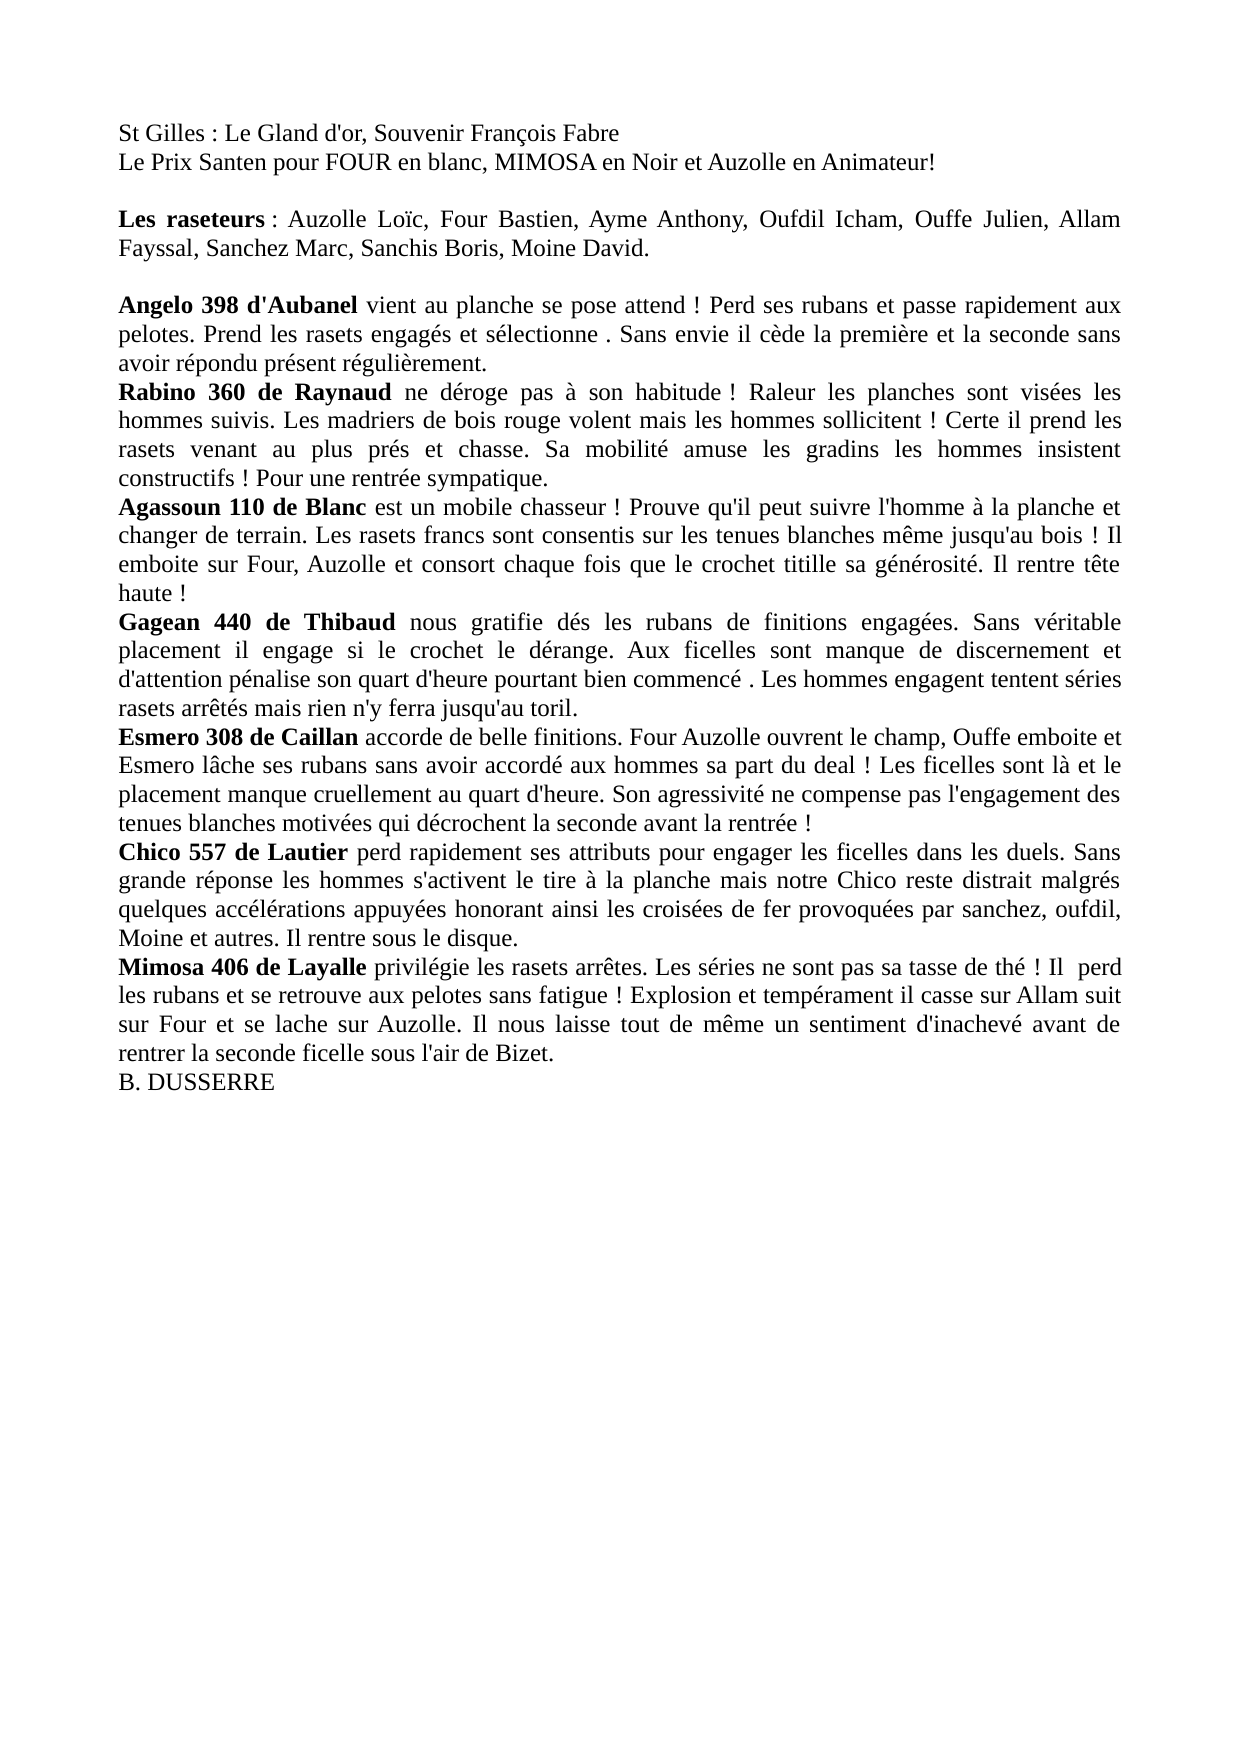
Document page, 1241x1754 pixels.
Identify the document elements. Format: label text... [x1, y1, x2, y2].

text Les raseteurs : Auzolle Loïc, Four Bastien, Ayme Anthony, Oufdil Icham, Ouffe Julien, Allam Fayssal, Sanchez Marc, Sanchis Boris, Moine David. [118, 204, 1122, 262]
text Le Prix Santen pour FOUR en blanc, MIMOSA en Noir et Auzolle en Animateur! [118, 147, 1122, 176]
text Agassoun 110 de Blanc est un mobile chasseur ! Prouve qu'il peut suivre l'homme à la planche et changer de terrain. Les rasets francs sont consentis sur les tenues blanches même jusqu'au bois ! Il emboite sur Four, Auzolle et consort chaque fois que le crochet titille sa générosité. Il rentre tête haute ! [118, 492, 1122, 607]
text Mimosa 406 de Layalle privilégie les rasets arrêtes. Les séries ne sont pas sa tasse de thé ! Il perd les rubans et se retrouve aux pelotes sans fatigue ! Explosion et tempérament il casse sur Allam suit sur Four et se lache sur Auzolle. Il nous laisse tout de même un sentiment d'inachevé avant de rentrer la seconde ficelle sous l'air de Bizet. [118, 952, 1122, 1067]
text St Gilles : Le Gland d'or, Souvenir François Fabre [118, 118, 1122, 147]
text Angelo 398 d'Aubanel vient au planche se pose attend ! Perd ses rubans et passe rapidement aux pelotes. Prend les rasets engagés et sélectionne . Sans envie il cède la première et la seconde sans avoir répondu présent régulièrement. [118, 291, 1122, 377]
text B. DUSSERRE [118, 1067, 1122, 1096]
text Rabino 360 de Raynaud ne déroge pas à son habitude ! Raleur les planches sont visées les hommes suivis. Les madriers de bois rouge volent mais les hommes sollicitent ! Certe il prend les rasets venant au plus prés et chasse. Sa mobilité amuse les gradins les hommes insistent constructifs ! Pour une rentrée sympatique. [118, 377, 1122, 492]
text Gagean 440 de Thibaud nous gratifie dés les rubans de finitions engagées. Sans véritable placement il engage si le crochet le dérange. Aux ficelles sont manque de discernement et d'attention pénalise son quart d'heure pourtant bien commencé . Les hommes engagent tentent séries rasets arrêtés mais rien n'y ferra jusqu'au toril. [118, 607, 1122, 722]
text Chico 557 de Lautier perd rapidement ses attributs pour engager les ficelles dans les duels. Sans grande réponse les hommes s'activent le tire à la planche mais notre Chico reste distrait malgrés quelques accélérations appuyées honorant ainsi les croisées de fer provoquées par sanchez, oufdil, Moine et autres. Il rentre sous le disque. [118, 837, 1122, 952]
text Esmero 308 de Caillan accorde de belle finitions. Four Auzolle ouvrent le champ, Ouffe emboite et Esmero lâche ses rubans sans avoir accordé aux hommes sa part du deal ! Les ficelles sont là et le placement manque cruellement au quart d'heure. Son agressivité ne compense pas l'engagement des tenues blanches motivées qui décrochent la seconde avant la rentrée ! [118, 722, 1122, 837]
